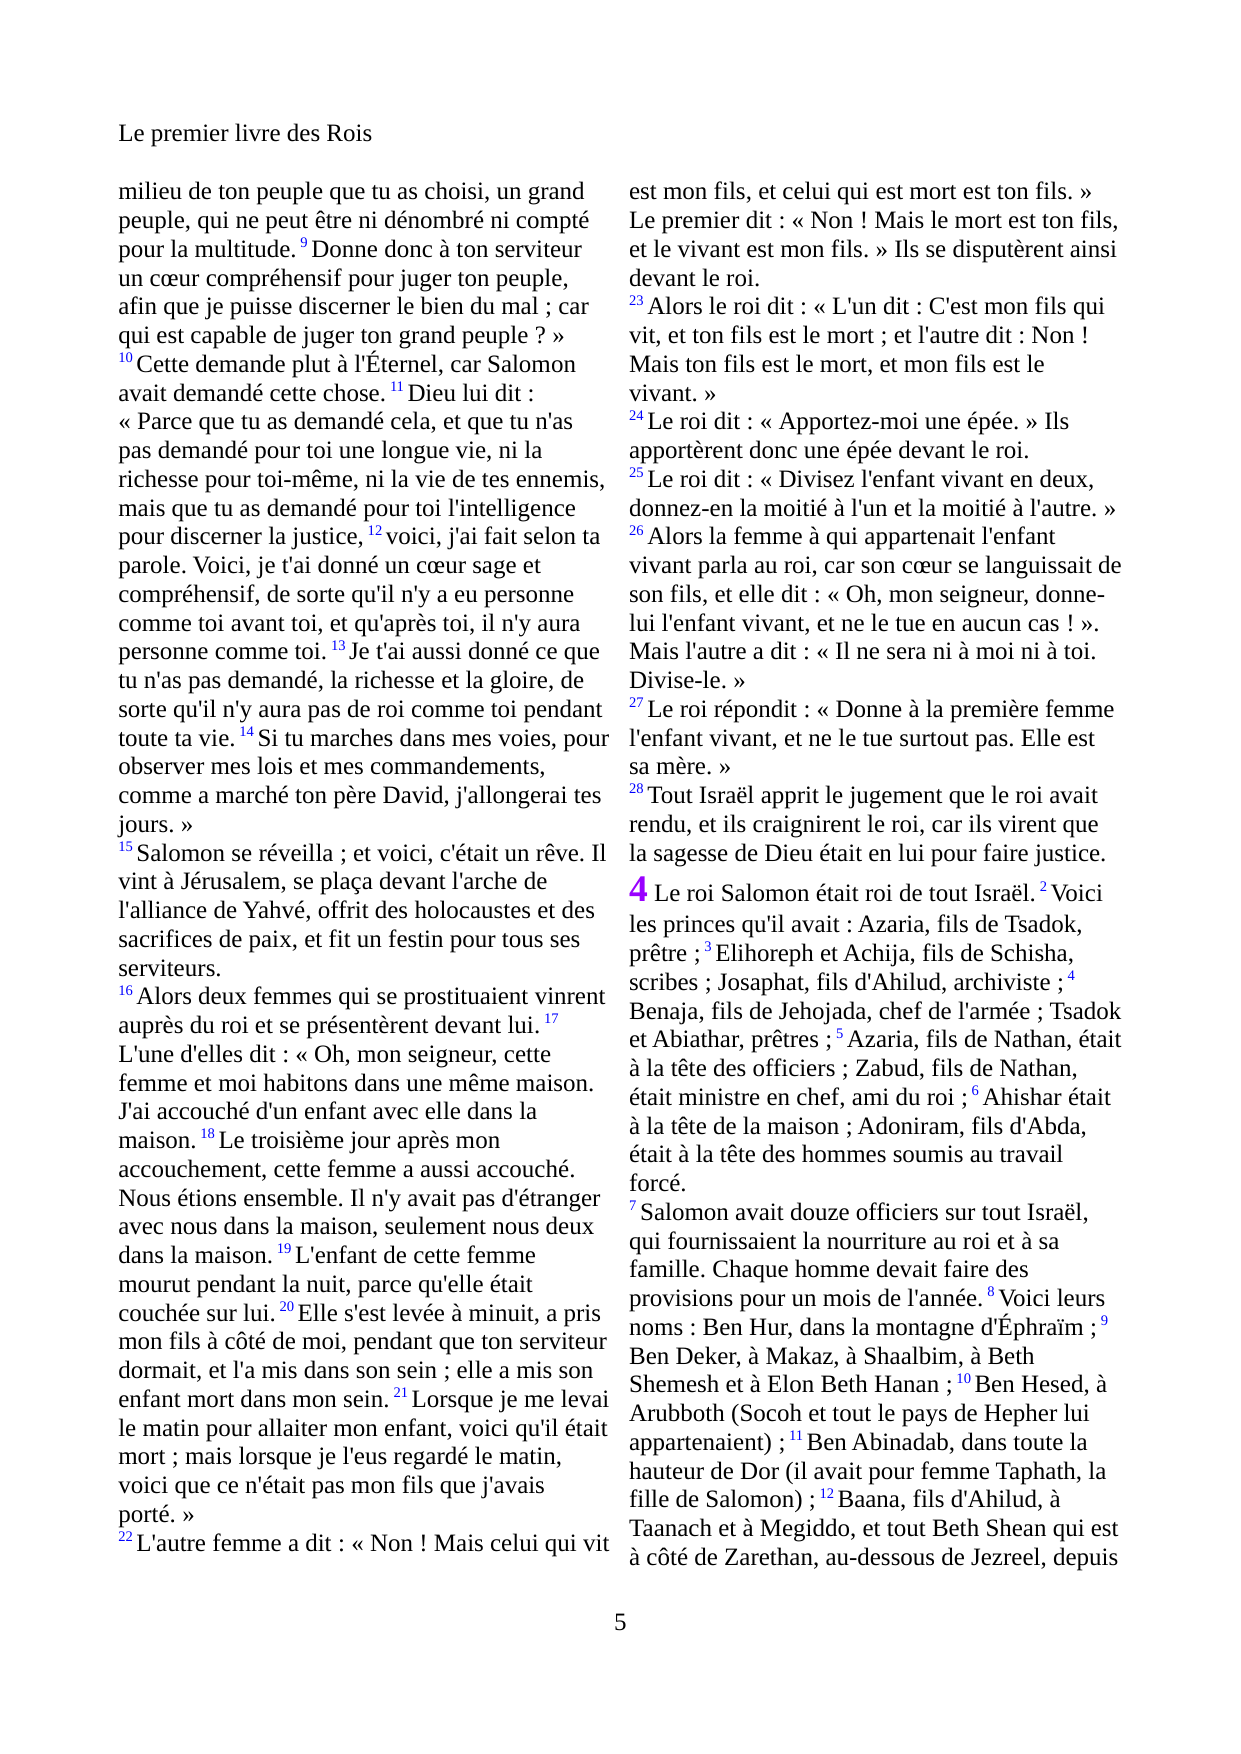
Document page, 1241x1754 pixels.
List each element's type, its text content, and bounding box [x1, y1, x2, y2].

text 22 L'autre femme a dit : « Non ! Mais celui qui vit [118, 1528, 611, 1556]
text Mais l'autre a dit : « Il ne sera ni à moi ni à toi. Divise-le. » [629, 636, 1122, 694]
text 25 Le roi dit : « Divisez l'enfant vivant en deux, donnez-en la moitié à l'un et la moitié à l'autre. » [629, 464, 1122, 521]
text est mon fils, et celui qui est mort est ton fils. » [629, 176, 1122, 205]
text 28 Tout Israël apprit le jugement que le roi avait rendu, et ils craignirent le roi, car ils virent que la sagesse de Dieu était en lui pour faire justice. [629, 780, 1122, 866]
text 7 Salomon avait douze officiers sur tout Israël, qui fournissaient la nourriture au roi et à sa famille. Chaque homme devait faire des provisions pour un mois de l'année. 8 Voici leurs noms : Ben Hur, dans la montagne d'Éphraïm ; 9 Ben Deker, à Makaz, à Shaalbim, à Beth Shemesh et à Elon Beth Hanan ; 10 Ben Hesed, à Arubboth (Socoh et tout le pays de Hepher lui appartenaient) ; 11 Ben Abinadab, dans toute la hauteur de Dor (il avait pour femme Taphath, la fille de Salomon) ; 12 Baana, fils d'Ahilud, à Taanach et à Megiddo, et tout Beth Shean qui est à côté de Zarethan, au-dessous de Jezreel, depuis [629, 1197, 1122, 1571]
text Le premier dit : « Non ! Mais le mort est ton fils, et le vivant est mon fils. » Ils se disputèrent ainsi devant le roi. [629, 205, 1122, 291]
text 16 Alors deux femmes qui se prostituaient vinrent auprès du roi et se présentèrent devant lui. 17 L'une d'elles dit : « Oh, mon seigneur, cette femme et moi habitons dans une même maison. J'ai accouché d'un enfant avec elle dans la maison. 18 Le troisième jour après mon accouchement, cette femme a aussi accouché. Nous étions ensemble. Il n'y avait pas d'étranger avec nous dans la maison, seulement nous deux dans la maison. 19 L'enfant de cette femme mourut pendant la nuit, parce qu'elle était couchée sur lui. 20 Elle s'est levée à minuit, a pris mon fils à côté de moi, pendant que ton serviteur dormait, et l'a mis dans son sein ; elle a mis son enfant mort dans mon sein. 21 Lorsque je me levai le matin pour allaiter mon enfant, voici qu'il était mort ; mais lorsque je l'eus regardé le matin, voici que ce n'était pas mon fils que j'avais porté. » [118, 981, 611, 1528]
text 4 Le roi Salomon était roi de tout Israël. 2 Voici les princes qu'il avait : Azaria, fils de Tsadok, prêtre ; 3 Elihoreph et Achija, fils de Schisha, scribes ; Josaphat, fils d'Ahilud, archiviste ; 4 Benaja, fils de Jehojada, chef de l'armée ; Tsadok et Abiathar, prêtres ; 5 Azaria, fils de Nathan, était à la tête des officiers ; Zabud, fils de Nathan, était ministre en chef, ami du roi ; 6 Ahishar était à la tête de la maison ; Adoniram, fils d'Abda, était à la tête des hommes soumis au travail forcé. [629, 866, 1122, 1197]
text 15 Salomon se réveilla ; et voici, c'était un rêve. Il vint à Jérusalem, se plaça devant l'arche de l'alliance de Yahvé, offrit des holocaustes et des sacrifices de paix, et fit un festin pour tous ses serviteurs. [118, 838, 611, 981]
text 24 Le roi dit : « Apportez-moi une épée. » Ils apportèrent donc une épée devant le roi. [629, 406, 1122, 464]
text 10 Cette demande plut à l'Éternel, car Salomon avait demandé cette chose. 11 Dieu lui dit : « Parce que tu as demandé cela, et que tu n'as pas demandé pour toi une longue vie, ni la richesse pour toi-même, ni la vie de tes ennemis, mais que tu as demandé pour toi l'intelligence pour discerner la justice, 12 voici, j'ai fait selon ta parole. Voici, je t'ai donné un cœur sage et compréhensif, de sorte qu'il n'y a eu personne comme toi avant toi, et qu'après toi, il n'y aura personne comme toi. 13 Je t'ai aussi donné ce que tu n'as pas demandé, la richesse et la gloire, de sorte qu'il n'y aura pas de roi comme toi pendant toute ta vie. 14 Si tu marches dans mes voies, pour observer mes lois et mes commandements, comme a marché ton père David, j'allongerai tes jours. » [118, 349, 611, 838]
text 23 Alors le roi dit : « L'un dit : C'est mon fils qui vit, et ton fils est le mort ; et l'autre dit : Non ! Mais ton fils est le mort, et mon fils est le vivant. » [629, 291, 1122, 406]
text 26 Alors la femme à qui appartenait l'enfant vivant parla au roi, car son cœur se languissait de son fils, et elle dit : « Oh, mon seigneur, donne-lui l'enfant vivant, et ne le tue en aucun cas ! ». [629, 521, 1122, 636]
text milieu de ton peuple que tu as choisi, un grand peuple, qui ne peut être ni dénombré ni compté pour la multitude. 9 Donne donc à ton serviteur un cœur compréhensif pour juger ton peuple, afin que je puisse discerner le bien du mal ; car qui est capable de juger ton grand peuple ? » [118, 176, 611, 349]
text 27 Le roi répondit : « Donne à la première femme l'enfant vivant, et ne le tue surtout pas. Elle est sa mère. » [629, 694, 1122, 780]
